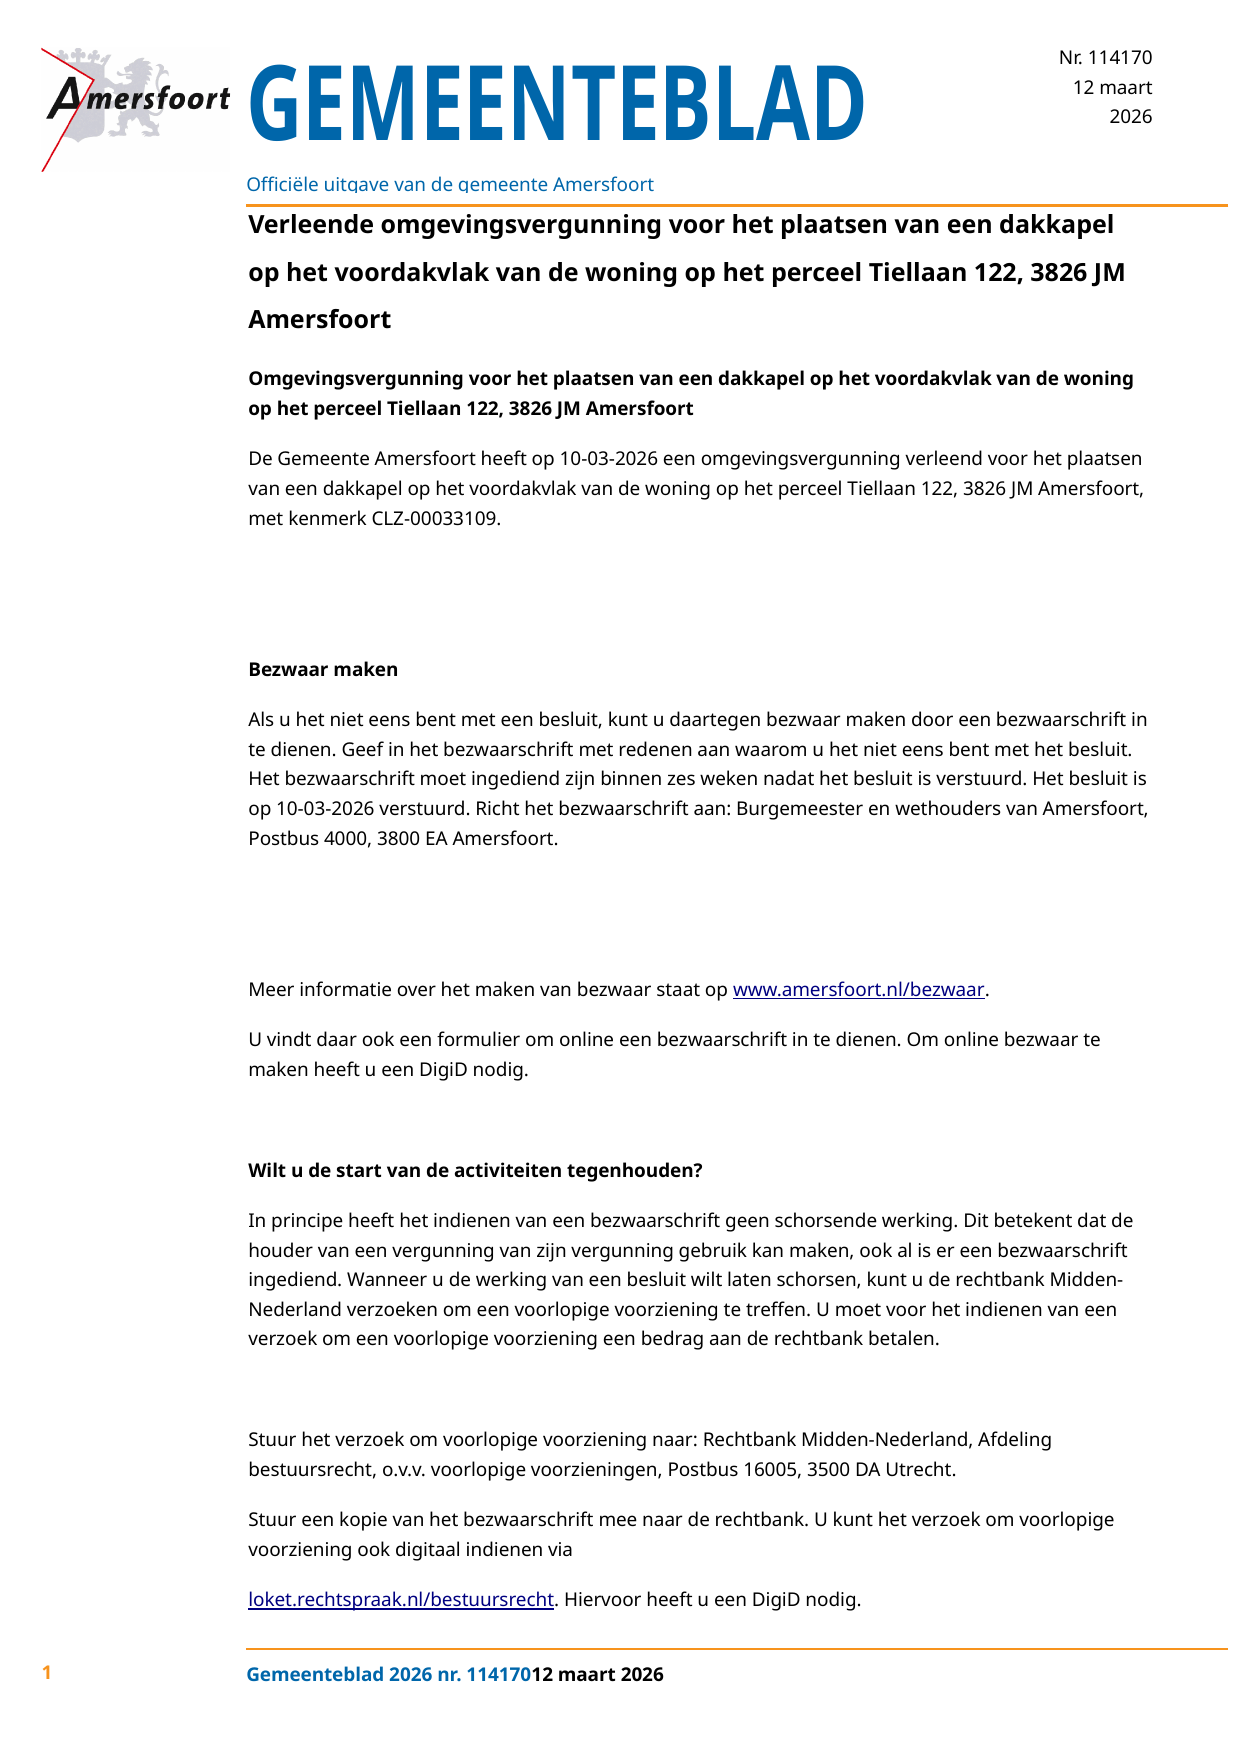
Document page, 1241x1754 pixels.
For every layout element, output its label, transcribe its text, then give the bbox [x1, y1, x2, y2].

text Als u het niet eens bent met een besluit, kunt u daartegen bezwaar maken door een bezwaarschrift in te dienen. Geef in het bezwaarschrift met redenen aan waarom u het niet eens bent met het besluit. Het bezwaarschrift moet ingediend zijn binnen zes weken nadat het besluit is verstuurd. Het besluit is op 10-03-2026 verstuurd. Richt het bezwaarschrift aan: Burgemeester en wethouders van Amersfoort, Postbus 4000, 3800 EA Amersfoort. [248, 706, 1152, 850]
text Verleende omgevingsvergunning voor het plaatsen van een dakkapel op het voordakvlak van de woning op het perceel Tiellaan 122, 3826 JM Amersfoort [248, 207, 1152, 336]
text Wilt u de start van de activiteiten tegenhouden? [248, 1157, 1152, 1182]
text In principe heeft het indienen van een bezwaarschrift geen schorsende werking. Dit betekent dat de houder van een vergunning van zijn vergunning gebruik kan maken, ook al is er een bezwaarschrift ingediend. Wanneer u de werking van een besluit wilt laten schorsen, kunt u de rechtbank Midden-Nederland verzoeken om een voorlopige voorziening te treffen. U moet voor het indienen van een verzoek om een voorlopige voorziening een bedrag aan de rechtbank betalen. [248, 1207, 1152, 1351]
text Omgevingsvergunning voor het plaatsen van een dakkapel op het voordakvlak van de woning op het perceel Tiellaan 122, 3826 JM Amersfoort [248, 366, 1152, 421]
text Bezwaar maken [248, 656, 1152, 682]
picture [41, 47, 231, 172]
text loket.rechtspraak.nl/bestuursrecht. Hiervoor heeft u een DigiD nodig. [248, 1586, 1152, 1612]
text U vindt daar ook een formulier om online een bezwaarschrift in te dienen. Om online bezwaar te maken heeft u een DigiD nodig. [248, 1026, 1152, 1082]
text Meer informatie over het maken van bezwaar staat op www.amersfoort.nl/bezwaar. [248, 976, 1152, 1002]
text Stuur het verzoek om voorlopige voorziening naar: Rechtbank Midden-Nederland, Afdeling bestuursrecht, o.v.v. voorlopige voorzieningen, Postbus 16005, 3500 DA Utrecht. [248, 1426, 1152, 1482]
text Stuur een kopie van het bezwaarschrift mee naar de rechtbank. U kunt het verzoek om voorlopige voorziening ook digitaal indienen via [248, 1506, 1152, 1562]
text De Gemeente Amersfoort heeft op 10-03-2026 een omgevingsvergunning verleend voor het plaatsen van een dakkapel op het voordakvlak van de woning op het perceel Tiellaan 122, 3826 JM Amersfoort, met kenmerk CLZ-00033109. [248, 446, 1152, 530]
